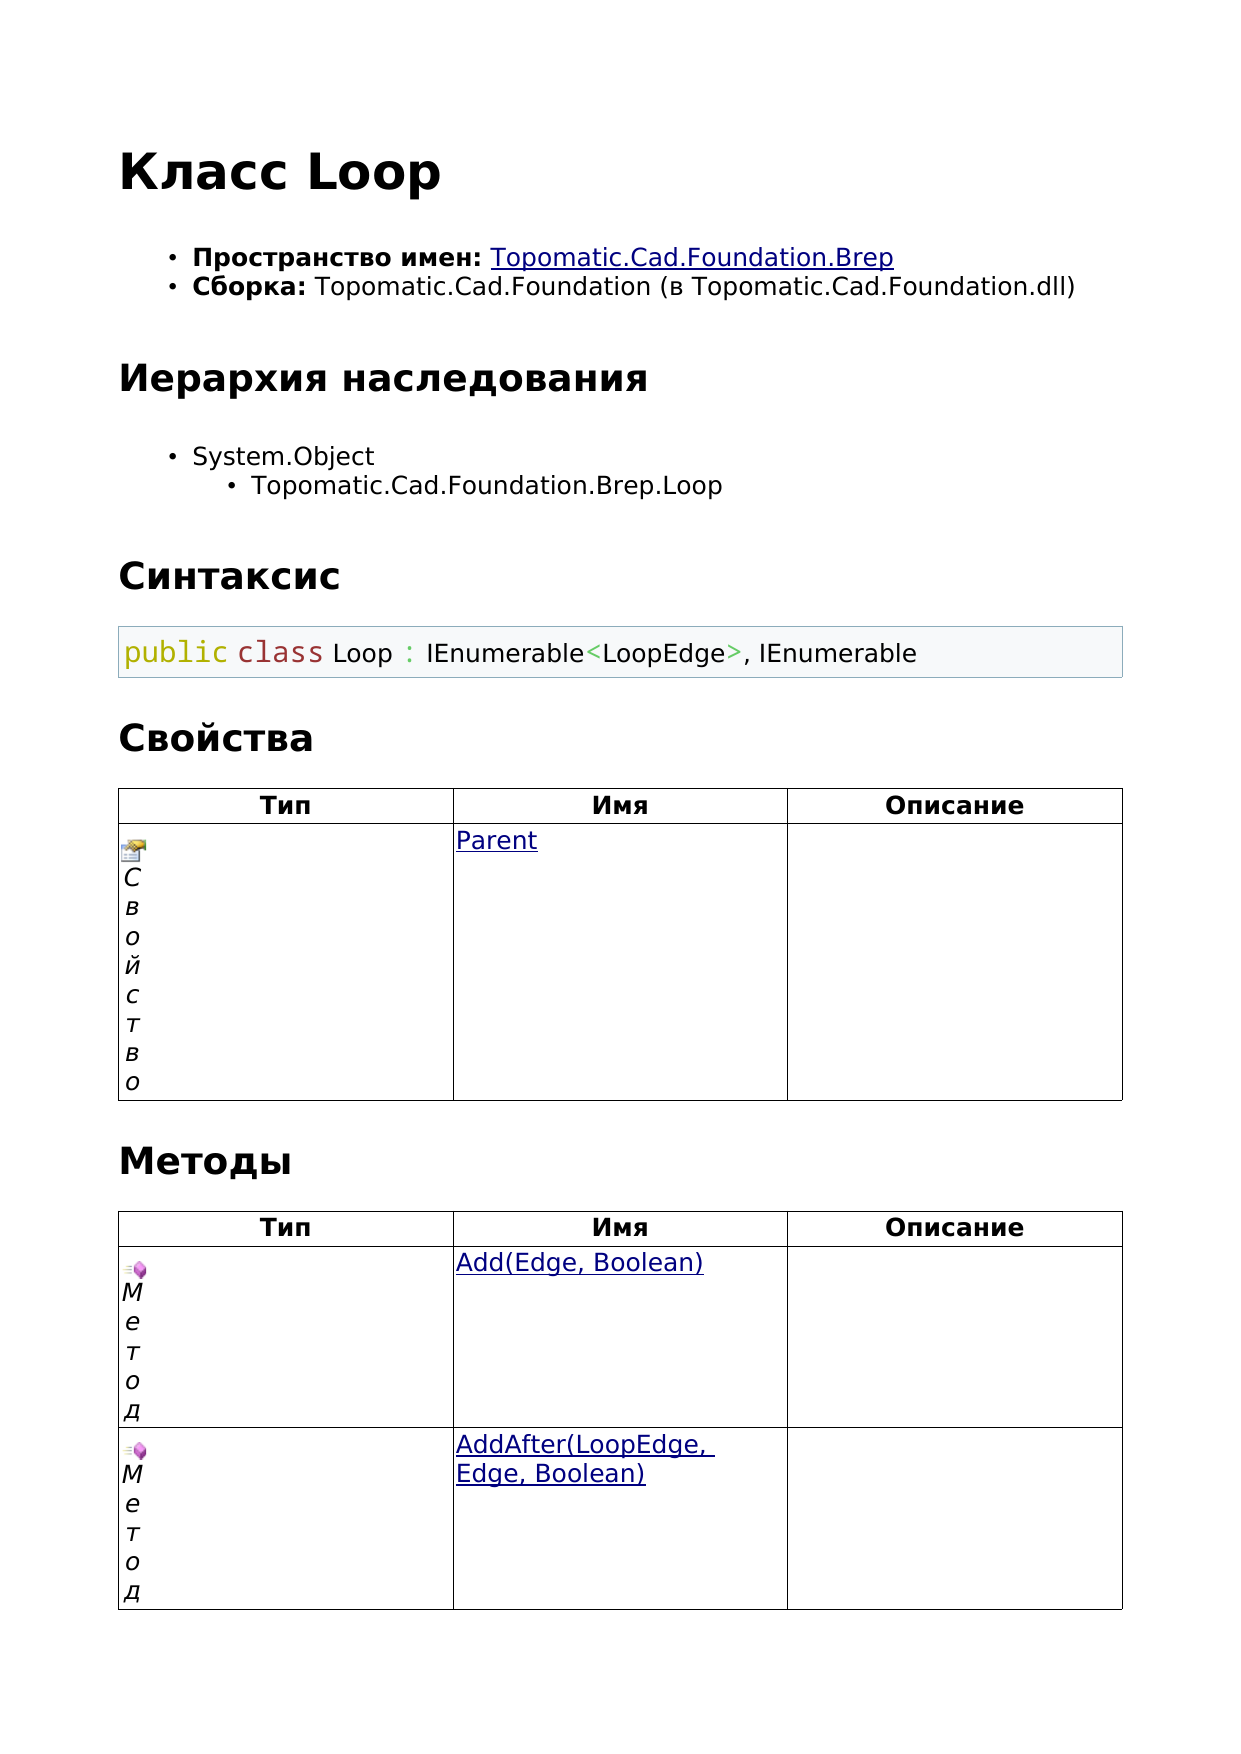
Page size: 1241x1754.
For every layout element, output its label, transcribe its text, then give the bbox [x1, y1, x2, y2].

subtitle Класс Loop [118, 143, 1122, 201]
table_header Тип [119, 789, 453, 823]
table_cell [119, 1247, 453, 1427]
picture [121, 838, 147, 864]
list Topomatic.Cad.Foundation.Brep.Loop [236, 471, 1122, 500]
subtitle Свойства [118, 717, 1122, 761]
subtitle Иерархия наследования [118, 356, 1122, 400]
list Пространство имен: Topomatic.Cad.Foundation.Brep [177, 243, 1122, 272]
table_cell AddAfter(LoopEdge, Edge, Boolean) [454, 1428, 787, 1608]
table_header Имя [454, 1212, 787, 1246]
table_cell [119, 824, 453, 1100]
list System.Object [177, 442, 1122, 471]
subtitle Методы [118, 1139, 1122, 1183]
table_cell [788, 824, 1122, 1100]
table_cell [788, 1428, 1122, 1608]
table_header Имя [454, 789, 787, 823]
table_cell [788, 1247, 1122, 1427]
picture [121, 1442, 147, 1460]
table_header public class Loop : IEnumerable<LoopEdge>, IEnumerable [119, 627, 1122, 677]
list Сборка: Topomatic.Cad.Foundation (в Topomatic.Cad.Foundation.dll) [177, 272, 1122, 302]
table_header Описание [788, 1212, 1122, 1246]
subtitle Синтаксис [118, 554, 1122, 598]
table_cell Parent [454, 824, 787, 1100]
table_cell [119, 1428, 453, 1608]
picture [121, 1261, 147, 1279]
table_cell Add(Edge, Boolean) [454, 1247, 787, 1427]
table_header Описание [788, 789, 1122, 823]
table_header Тип [119, 1212, 453, 1246]
